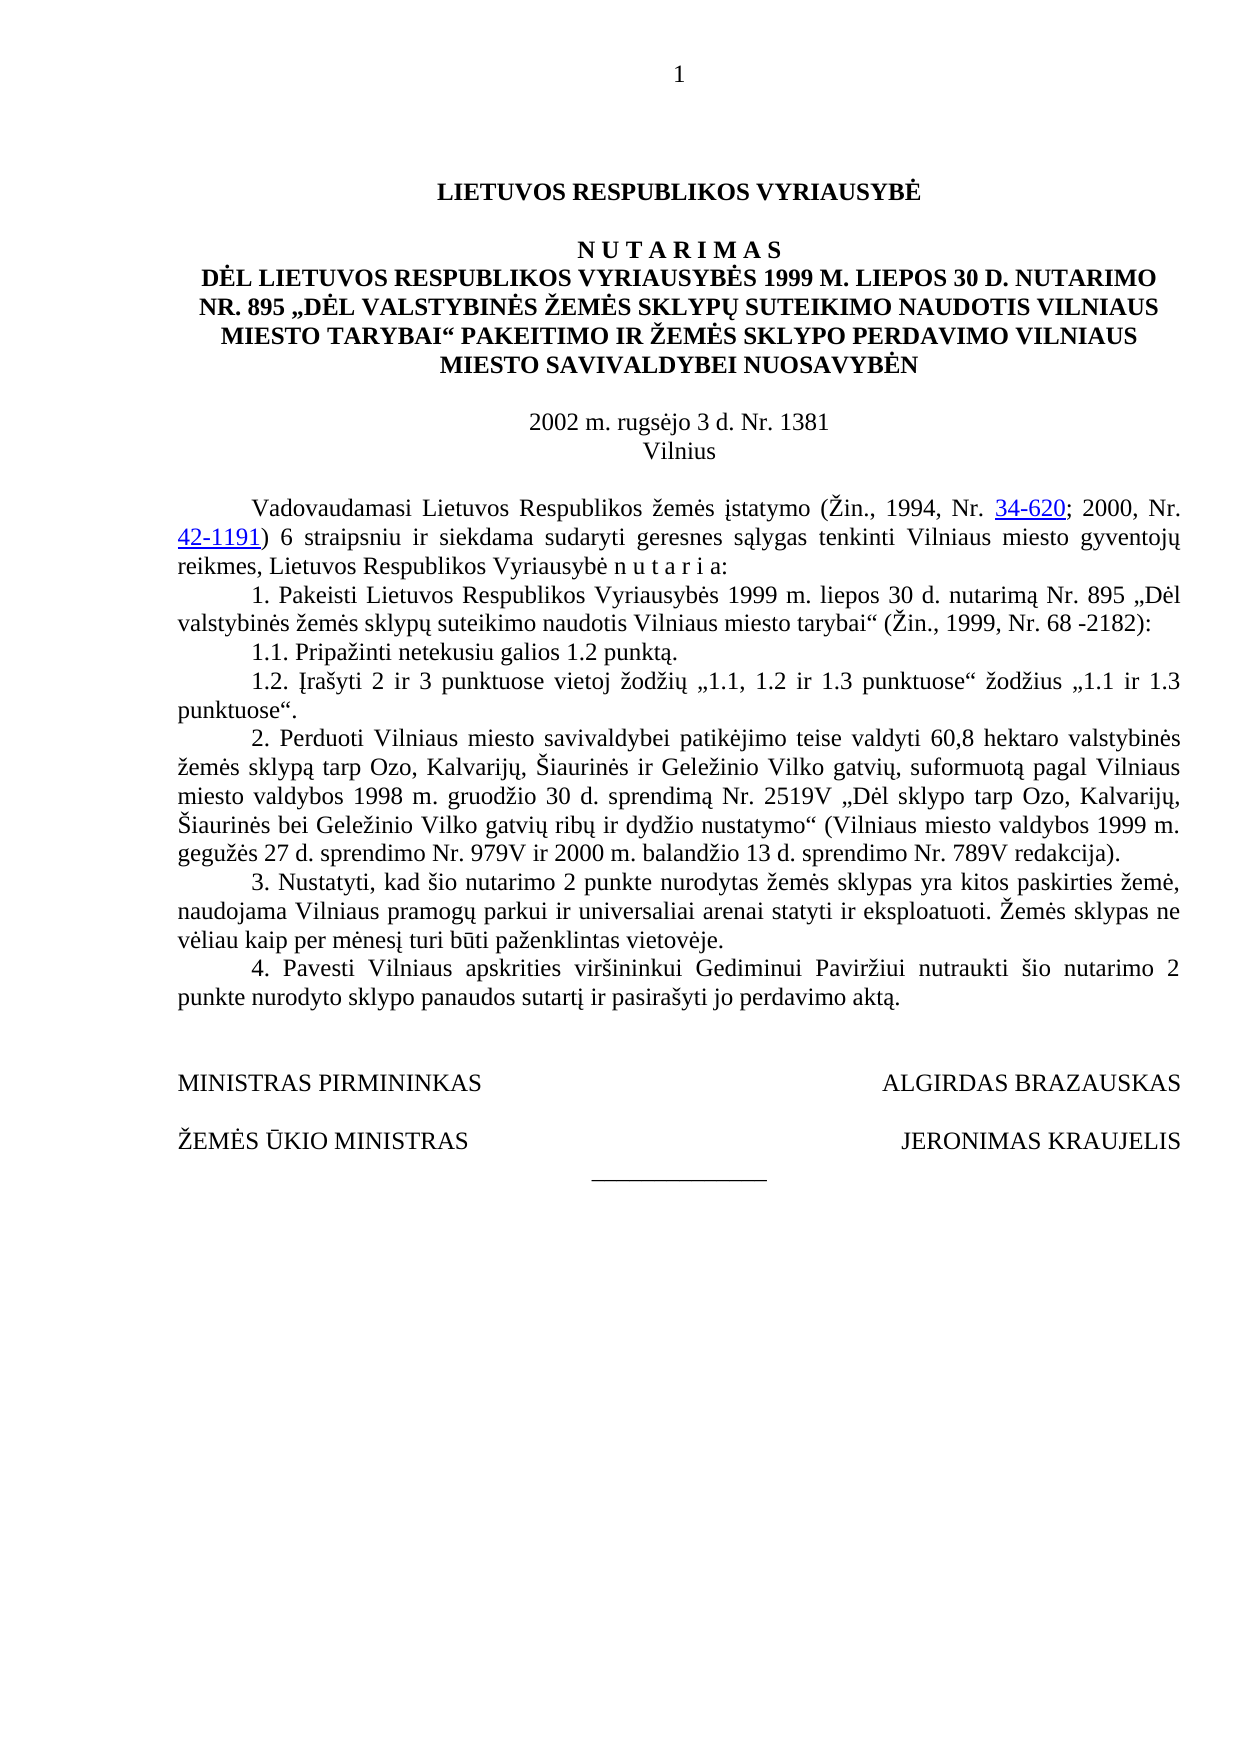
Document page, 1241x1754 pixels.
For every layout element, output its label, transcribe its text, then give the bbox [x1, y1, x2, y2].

text DĖL LIETUVOS RESPUBLIKOS VYRIAUSYBĖS 1999 M. LIEPOS 30 D. NUTARIMO NR. 895 „DĖL VALSTYBINĖS ŽEMĖS SKLYPŲ SUTEIKIMO NAUDOTIS VILNIAUS MIESTO TARYBAI“ PAKEITIMO IR ŽEMĖS SKLYPO PERDAVIMO VILNIAUS MIESTO SAVIVALDYBEI NUOSAVYBĖN [177, 263, 1181, 378]
text 4. Pavesti Vilniaus apskrities viršininkui Gediminui Paviržiui nutraukti šio nutarimo 2 punkte nurodyto sklypo panaudos sutartį ir pasirašyti jo perdavimo aktą. [177, 953, 1181, 1011]
text LIETUVOS RESPUBLIKOS VYRIAUSYBĖ [177, 177, 1181, 206]
text 2002 m. rugsėjo 3 d. Nr. 1381 [177, 407, 1181, 436]
text 1.1. Pripažinti netekusiu galios 1.2 punktą. [177, 637, 1181, 666]
text Vilnius [177, 436, 1181, 465]
text 2. Perduoti Vilniaus miesto savivaldybei patikėjimo teise valdyti 60,8 hektaro valstybinės žemės sklypą tarp Ozo, Kalvarijų, Šiaurinės ir Geležinio Vilko gatvių, suformuotą pagal Vilniaus miesto valdybos 1998 m. gruodžio 30 d. sprendimą Nr. 2519V „Dėl sklypo tarp Ozo, Kalvarijų, Šiaurinės bei Geležinio Vilko gatvių ribų ir dydžio nustatymo“ (Vilniaus miesto valdybos 1999 m. gegužės 27 d. sprendimo Nr. 979V ir 2000 m. balandžio 13 d. sprendimo Nr. 789V redakcija). [177, 723, 1181, 867]
text Vadovaudamasi Lietuvos Respublikos žemės įstatymo (Žin., 1994, Nr. 34-620; 2000, Nr. 42-1191) 6 straipsniu ir siekdama sudaryti geresnes sąlygas tenkinti Vilniaus miesto gyventojų reikmes, Lietuvos Respublikos Vyriausybė nutaria: [177, 493, 1181, 580]
text ŽEMĖS ŪKIO MINISTRAS JERONIMAS KRAUJELIS [177, 1126, 1181, 1155]
text N U T A R I M A S [177, 235, 1181, 263]
text ______________ [177, 1155, 1181, 1183]
text MINISTRAS PIRMININKAS ALGIRDAS BRAZAUSKAS [177, 1068, 1181, 1097]
text 3. Nustatyti, kad šio nutarimo 2 punkte nurodytas žemės sklypas yra kitos paskirties žemė, naudojama Vilniaus pramogų parkui ir universaliai arenai statyti ir eksploatuoti. Žemės sklypas ne vėliau kaip per mėnesį turi būti paženklintas vietovėje. [177, 867, 1181, 953]
text 1.2. Įrašyti 2 ir 3 punktuose vietoj žodžių „1.1, 1.2 ir 1.3 punktuose“ žodžius „1.1 ir 1.3 punktuose“. [177, 666, 1181, 723]
text 1. Pakeisti Lietuvos Respublikos Vyriausybės 1999 m. liepos 30 d. nutarimą Nr. 895 „Dėl valstybinės žemės sklypų suteikimo naudotis Vilniaus miesto tarybai“ (Žin., 1999, Nr. 68 -2182): [177, 580, 1181, 637]
